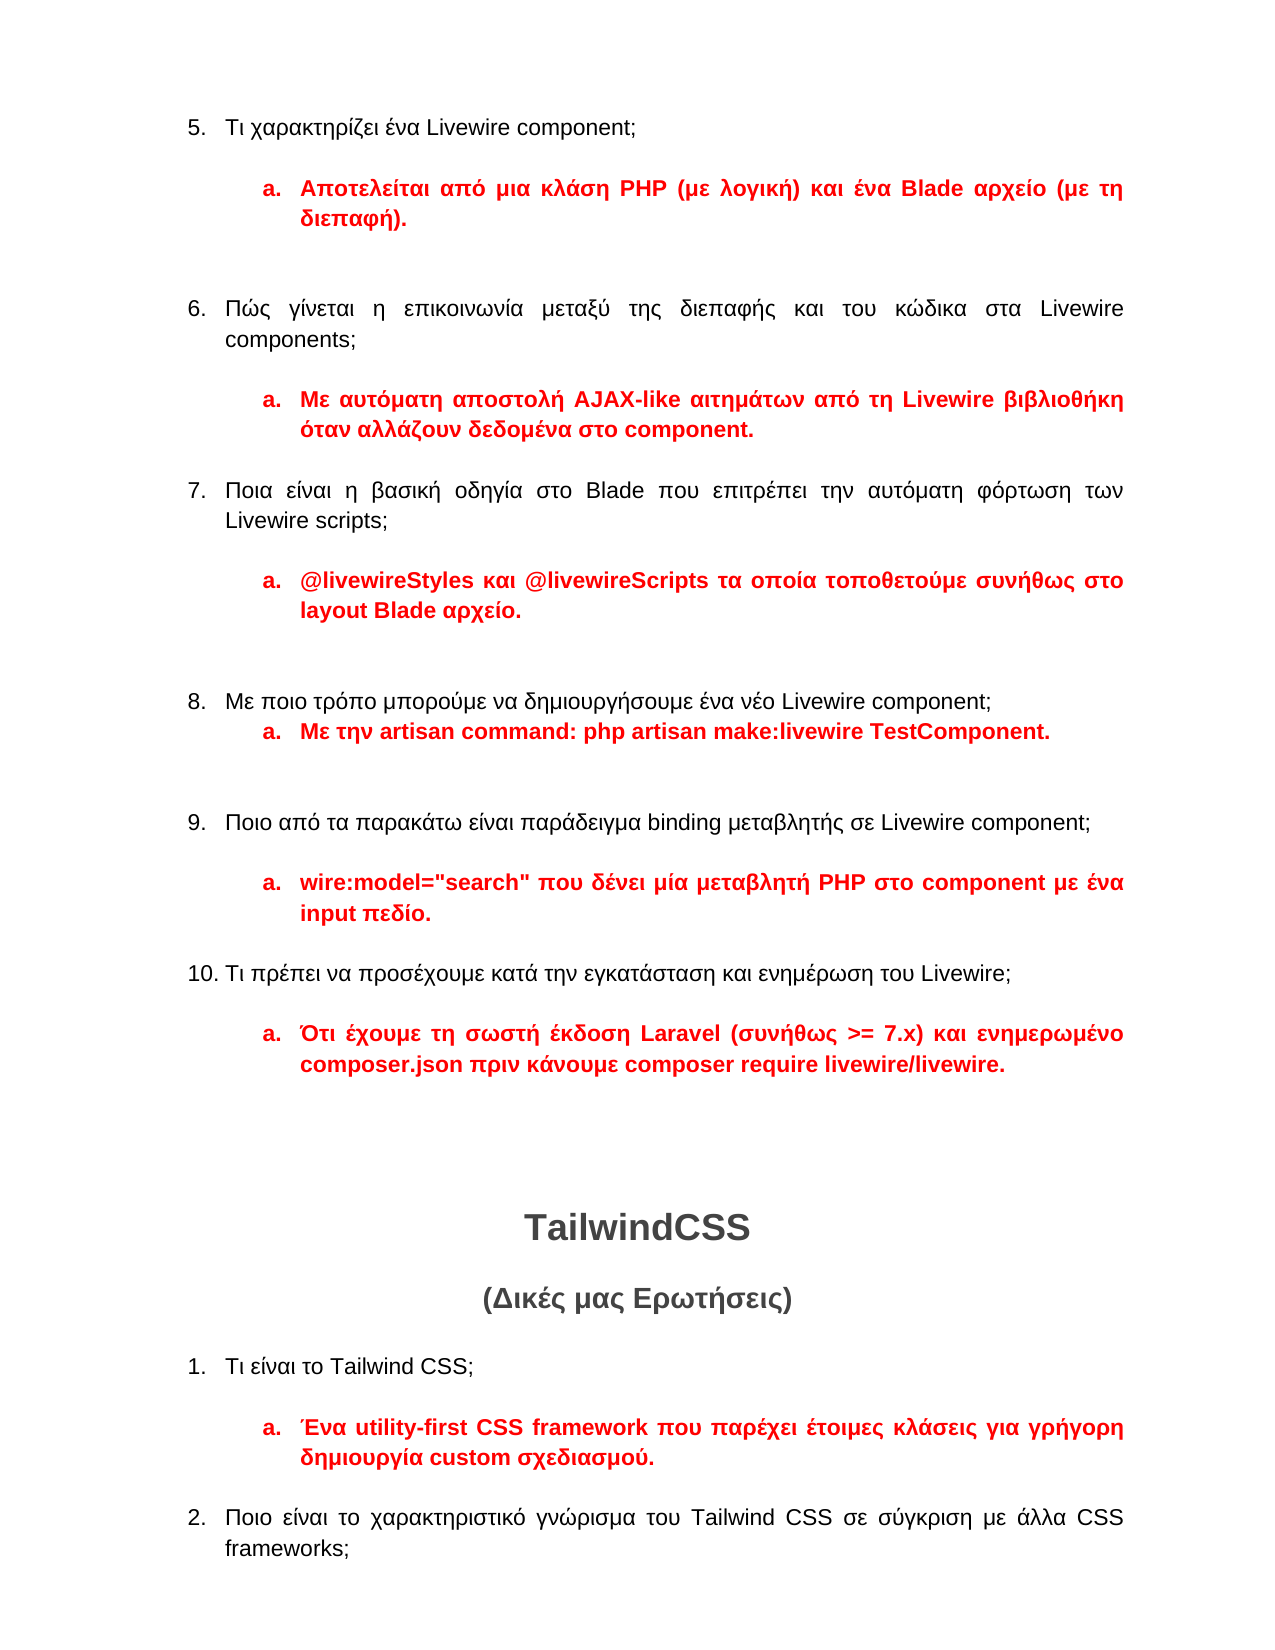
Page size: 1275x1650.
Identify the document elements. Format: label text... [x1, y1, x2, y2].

list Αποτελείται από μια κλάση PHP (με λογική) και ένα Blade αρχείο (με τη διεπαφή). [262, 174, 1125, 231]
list Ποιο είναι το χαρακτηριστικό γνώρισμα του Tailwind CSS σε σύγκριση με άλλα CSS frameworks; [187, 1504, 1125, 1561]
list Ποιο από τα παρακάτω είναι παράδειγμα binding μεταβλητής σε Livewire component; [187, 809, 1125, 835]
list Τι πρέπει να προσέχουμε κατά την εγκατάσταση και ενημέρωση του Livewire; [187, 960, 1125, 986]
subtitle TailwindCSS [150, 1205, 1125, 1248]
list Με την artisan command: php artisan make:livewire TestComponent. [262, 718, 1125, 745]
list Ότι έχουμε τη σωστή έκδοση Laravel (συνήθως >= 7.x) και ενημερωμένο composer.json πριν κάνουμε composer require livewire/livewire. [262, 1020, 1125, 1077]
list Με αυτόματη αποστολή AJAX-like αιτημάτων από τη Livewire βιβλιοθήκη όταν αλλάζουν δεδομένα στο component. [262, 386, 1125, 443]
list Ποια είναι η βασική οδηγία στο Blade που επιτρέπει την αυτόματη φόρτωση των Livewire scripts; [187, 477, 1125, 533]
list Τι χαρακτηρίζει ένα Livewire component; [187, 114, 1125, 141]
list @livewireStyles και @livewireScripts τα οποία τοποθετούμε συνήθως στο layout Blade αρχείο. [262, 567, 1125, 624]
list Με ποιο τρόπο μπορούμε να δημιουργήσουμε ένα νέο Livewire component; [187, 688, 1125, 714]
subtitle (Δικές μας Ερωτήσεις) [150, 1281, 1125, 1315]
list Ένα utility-first CSS framework που παρέχει έτοιμες κλάσεις για γρήγορη δημιουργία custom σχεδιασμού. [262, 1414, 1125, 1470]
list Πώς γίνεται η επικοινωνία μεταξύ της διεπαφής και του κώδικα στα Livewire components; [187, 295, 1125, 352]
list wire:model="search" που δένει μία μεταβλητή PHP στο component με ένα input πεδίο. [262, 869, 1125, 926]
list Τι είναι το Tailwind CSS; [187, 1353, 1125, 1380]
